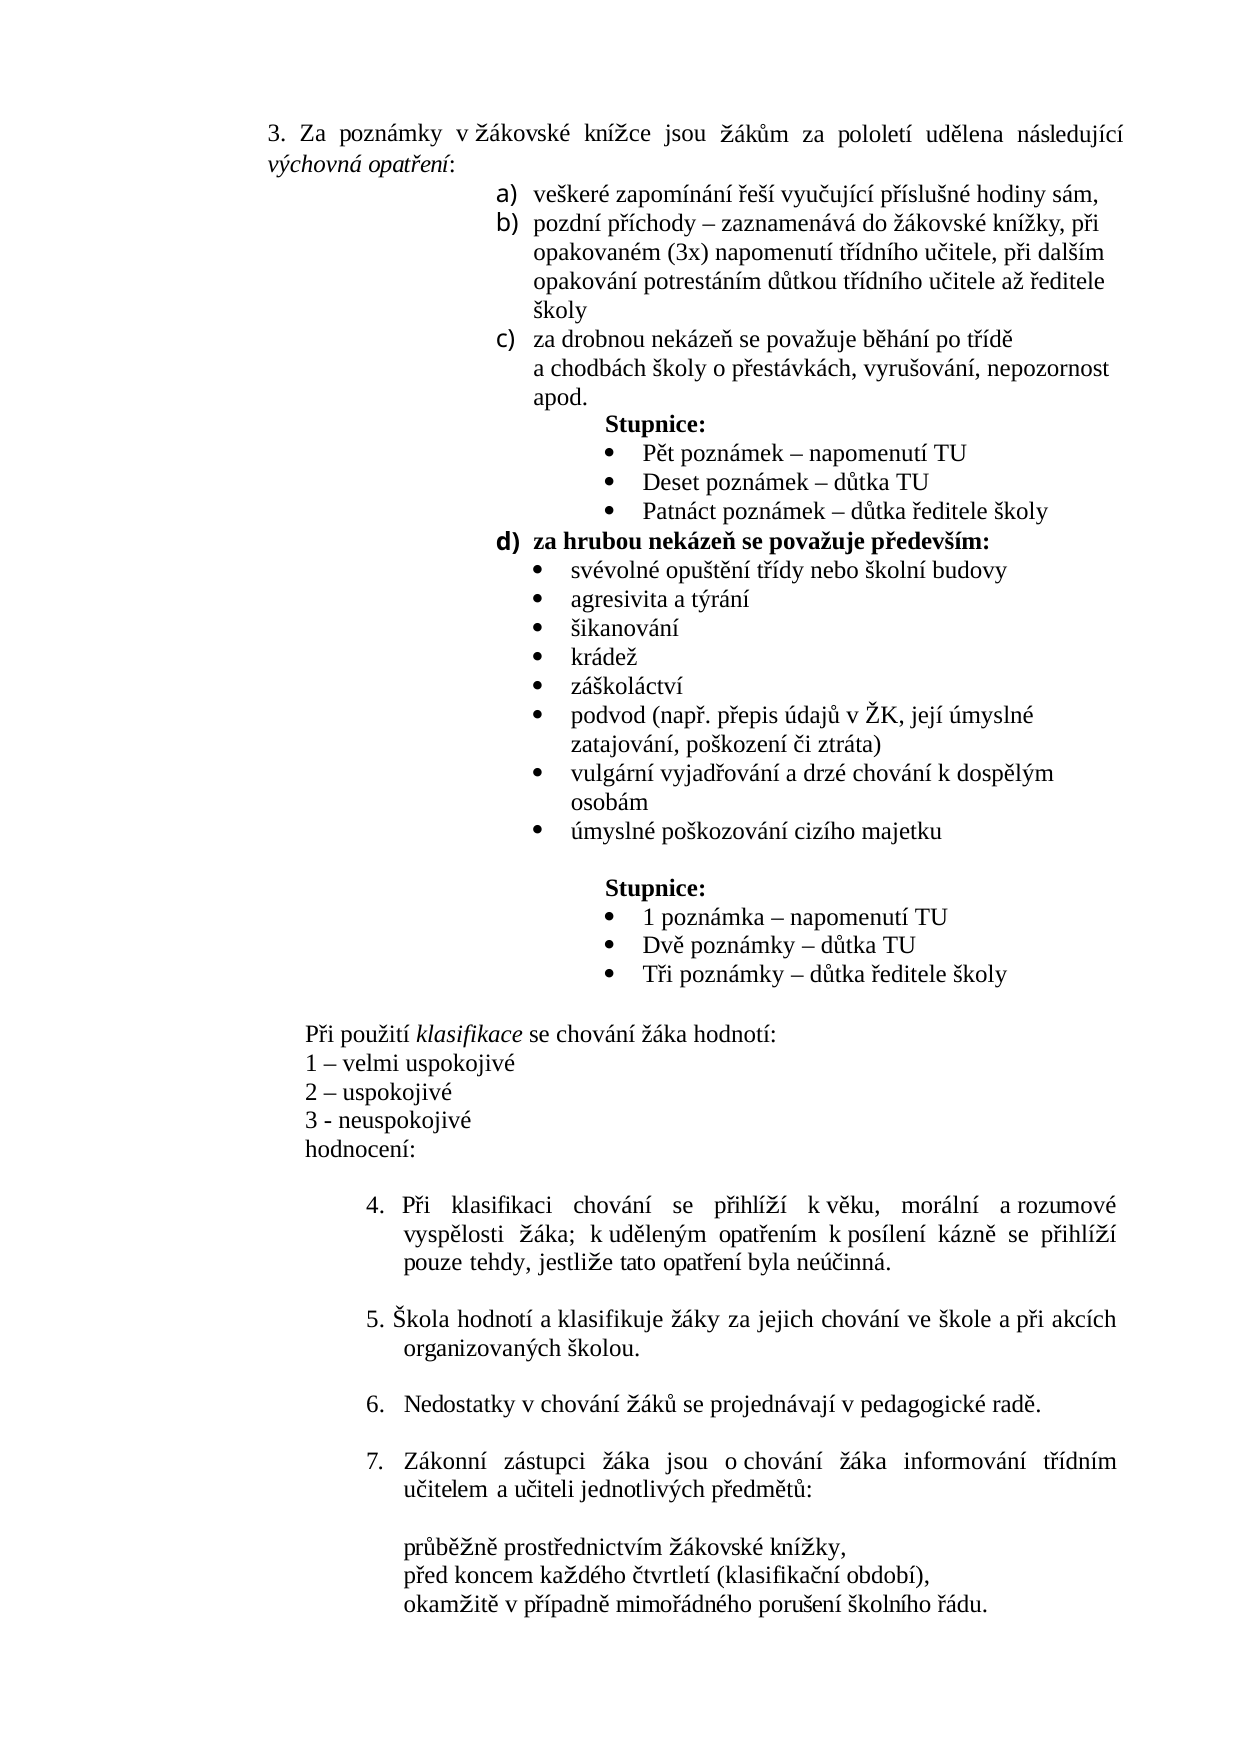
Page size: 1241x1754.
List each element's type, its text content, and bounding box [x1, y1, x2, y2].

list Tři poznámky – důtka ředitele školy [605, 960, 1123, 989]
list za drobnou nekázeň se považuje běhání po třídě a chodbách školy o přestávkách, vyrušování, nepozornost apod. [496, 323, 1123, 409]
list Dvě poznámky – důtka TU [605, 931, 1123, 960]
list šikanování [533, 612, 1123, 641]
list vulgární vyjadřování a drzé chování k dospělým osobám [533, 757, 1123, 815]
list svévolné opuštění třídy nebo školní budovy [533, 554, 1123, 583]
list Patnáct poznámek – důtka ředitele školy [605, 496, 1123, 525]
list úmyslné poškozování cizího majetku [533, 815, 1123, 844]
list Deset poznámek – důtka TU [605, 467, 1123, 496]
list Pět poznámek – napomenutí TU [605, 438, 1123, 467]
list za hrubou nekázeň se považuje především: [496, 525, 1123, 554]
text 3 - neuspokojivé [267, 1104, 1123, 1133]
list 1 poznámka – napomenutí TU [605, 902, 1123, 931]
list pozdní příchody – zaznamenává do žákovské knížky, při opakovaném (3x) napomenutí třídního učitele, při dalším opakování potrestáním důtkou třídního učitele až ředitele školy [496, 207, 1123, 323]
list záškoláctví [533, 670, 1123, 699]
text 6. Nedostatky v chování žáků se projednávají v pedagogické radě. [366, 1389, 1123, 1417]
text 2 – uspokojivé [267, 1076, 1123, 1104]
list průběžně prostřednictvím žákovské knížky, [366, 1532, 1117, 1561]
text 1 – velmi uspokojivé [267, 1047, 1123, 1076]
text Stupnice: [567, 409, 1123, 438]
text Při použití klasifikace se chování žáka hodnotí: [267, 1018, 1123, 1047]
text hodnocení: [267, 1133, 1123, 1162]
text Stupnice: [567, 873, 1123, 902]
text 3. Za poznámky v žákovské knížce jsou žákům za pololetí udělena následující výchovná opatření: [267, 118, 1123, 178]
list krádež [533, 641, 1123, 670]
list agresivita a týrání [533, 583, 1123, 612]
text 4. Při klasifikaci chování se přihlíží k věku, morální a rozumové vyspělosti žáka; k uděleným opatřením k posílení kázně se přihlíží pouze tehdy, jestliže tato opatření byla neúčinná. [366, 1191, 1117, 1277]
list podvod (např. přepis údajů v ŽK, její úmyslné zatajování, poškození či ztráta) [533, 699, 1123, 757]
list okamžitě v případně mimořádného porušení školního řádu. [366, 1589, 1117, 1618]
list Zákonní zástupci žáka jsou o chování žáka informování třídním učitelem a učiteli jednotlivých předmětů: [366, 1446, 1117, 1503]
list před koncem každého čtvrtletí (klasifikační období), [366, 1561, 1117, 1589]
text 5. Škola hodnotí a klasifikuje žáky za jejich chování ve škole a při akcích organizovaných školou. [366, 1305, 1117, 1362]
list veškeré zapomínání řeší vyučující příslušné hodiny sám, [496, 178, 1123, 207]
